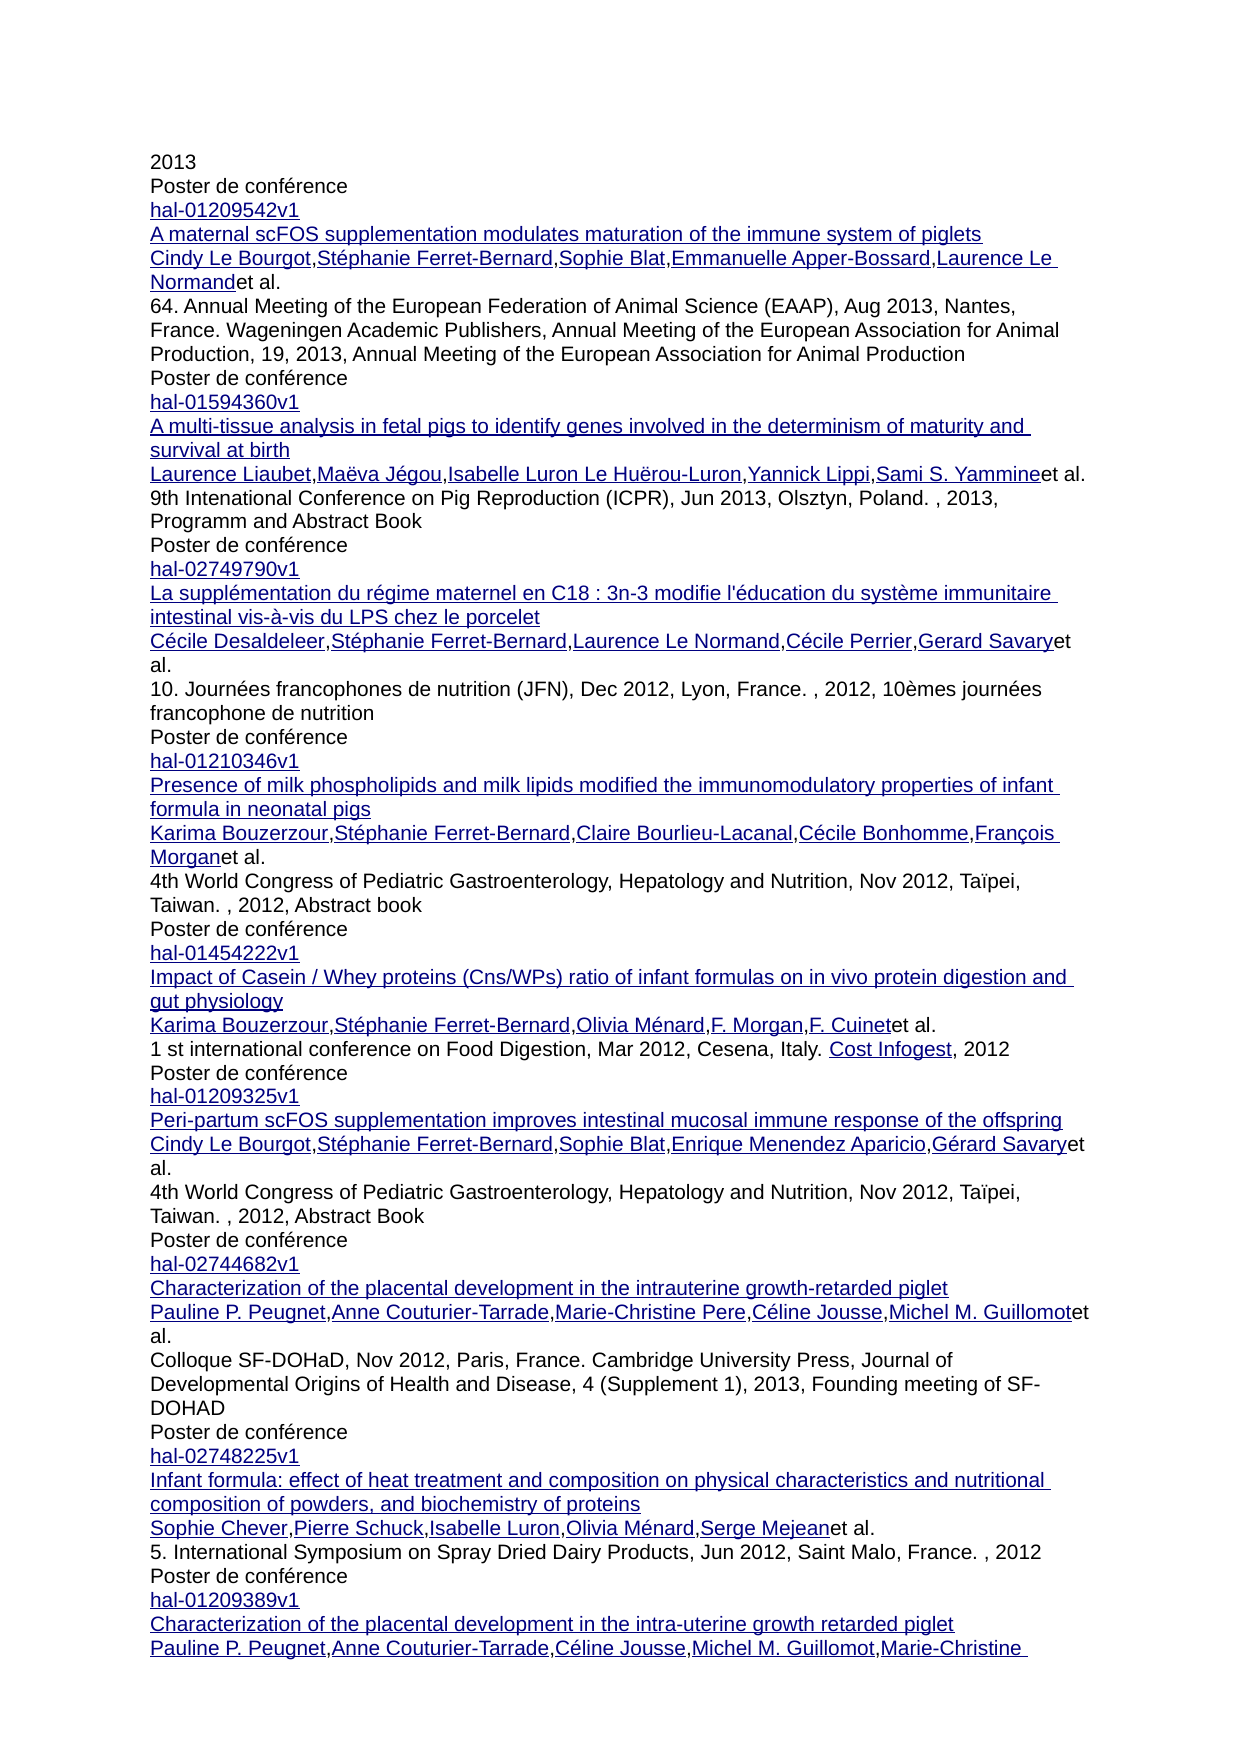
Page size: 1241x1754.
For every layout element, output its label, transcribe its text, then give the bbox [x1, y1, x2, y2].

table_cell Infant formula: effect of heat treatment and composition on physical characteristics and nutritional composition of powders, and biochemistry of proteins Sophie Chever,Pierre Schuck,Isabelle Luron,Olivia Ménard,Serge Mejeanet al. 5. International Symposium on Spray Dried Dairy Products, Jun 2012, Saint Malo, France. , 2012 Poster de conférence hal-01209389v1 [150, 1468, 1090, 1611]
table_cell A multi-tissue analysis in fetal pigs to identify genes involved in the determinism of maturity and survival at birth Laurence Liaubet,Maëva Jégou,Isabelle Luron Le Huërou-Luron,Yannick Lippi,Sami S. Yammineet al. 9th Intenational Conference on Pig Reproduction (ICPR), Jun 2013, Olsztyn, Poland. , 2013, Programm and Abstract Book Poster de conférence hal-02749790v1 [150, 414, 1090, 581]
table_cell Characterization of the placental development in the intra-uterine growth retarded piglet Pauline P. Peugnet,Anne Couturier-Tarrade,Céline Jousse,Michel M. Guillomot,Marie-Christine [150, 1611, 1090, 1659]
table_cell Peri-partum scFOS supplementation improves intestinal mucosal immune response of the offspring Cindy Le Bourgot,Stéphanie Ferret-Bernard,Sophie Blat,Enrique Menendez Aparicio,Gérard Savaryet al. 4th World Congress of Pediatric Gastroenterology, Hepatology and Nutrition, Nov 2012, Taïpei, Taiwan. , 2012, Abstract Book Poster de conférence hal-02744682v1 [150, 1108, 1090, 1276]
table_cell 2013 Poster de conférence hal-01209542v1 [150, 150, 1090, 222]
table_cell Impact of Casein / Whey proteins (Cns/WPs) ratio of infant formulas on in vivo protein digestion and gut physiology Karima Bouzerzour,Stéphanie Ferret-Bernard,Olivia Ménard,F. Morgan,F. Cuinetet al. 1 st international conference on Food Digestion, Mar 2012, Cesena, Italy. Cost Infogest, 2012 Poster de conférence hal-01209325v1 [150, 965, 1090, 1108]
table_cell A maternal scFOS supplementation modulates maturation of the immune system of piglets Cindy Le Bourgot,Stéphanie Ferret-Bernard,Sophie Blat,Emmanuelle Apper-Bossard,Laurence Le Normandet al. 64. Annual Meeting of the European Federation of Animal Science (EAAP), Aug 2013, Nantes, France. Wageningen Academic Publishers, Annual Meeting of the European Association for Animal Production, 19, 2013, Annual Meeting of the European Association for Animal Production Poster de conférence hal-01594360v1 [150, 222, 1090, 413]
table_cell Characterization of the placental development in the intrauterine growth-retarded piglet Pauline P. Peugnet,Anne Couturier-Tarrade,Marie-Christine Pere,Céline Jousse,Michel M. Guillomotet al. Colloque SF-DOHaD, Nov 2012, Paris, France. Cambridge University Press, Journal of Developmental Origins of Health and Disease, 4 (Supplement 1), 2013, Founding meeting of SF-DOHAD Poster de conférence hal-02748225v1 [150, 1276, 1090, 1468]
table_cell Presence of milk phospholipids and milk lipids modified the immunomodulatory properties of infant formula in neonatal pigs Karima Bouzerzour,Stéphanie Ferret-Bernard,Claire Bourlieu-Lacanal,Cécile Bonhomme,François Morganet al. 4th World Congress of Pediatric Gastroenterology, Hepatology and Nutrition, Nov 2012, Taïpei, Taiwan. , 2012, Abstract book Poster de conférence hal-01454222v1 [150, 773, 1090, 964]
table_cell La supplémentation du régime maternel en C18 : 3n-3 modifie l'éducation du système immunitaire intestinal vis-à-vis du LPS chez le porcelet Cécile Desaldeleer,Stéphanie Ferret-Bernard,Laurence Le Normand,Cécile Perrier,Gerard Savaryet al. 10. Journées francophones de nutrition (JFN), Dec 2012, Lyon, France. , 2012, 10èmes journées francophone de nutrition Poster de conférence hal-01210346v1 [150, 581, 1090, 773]
